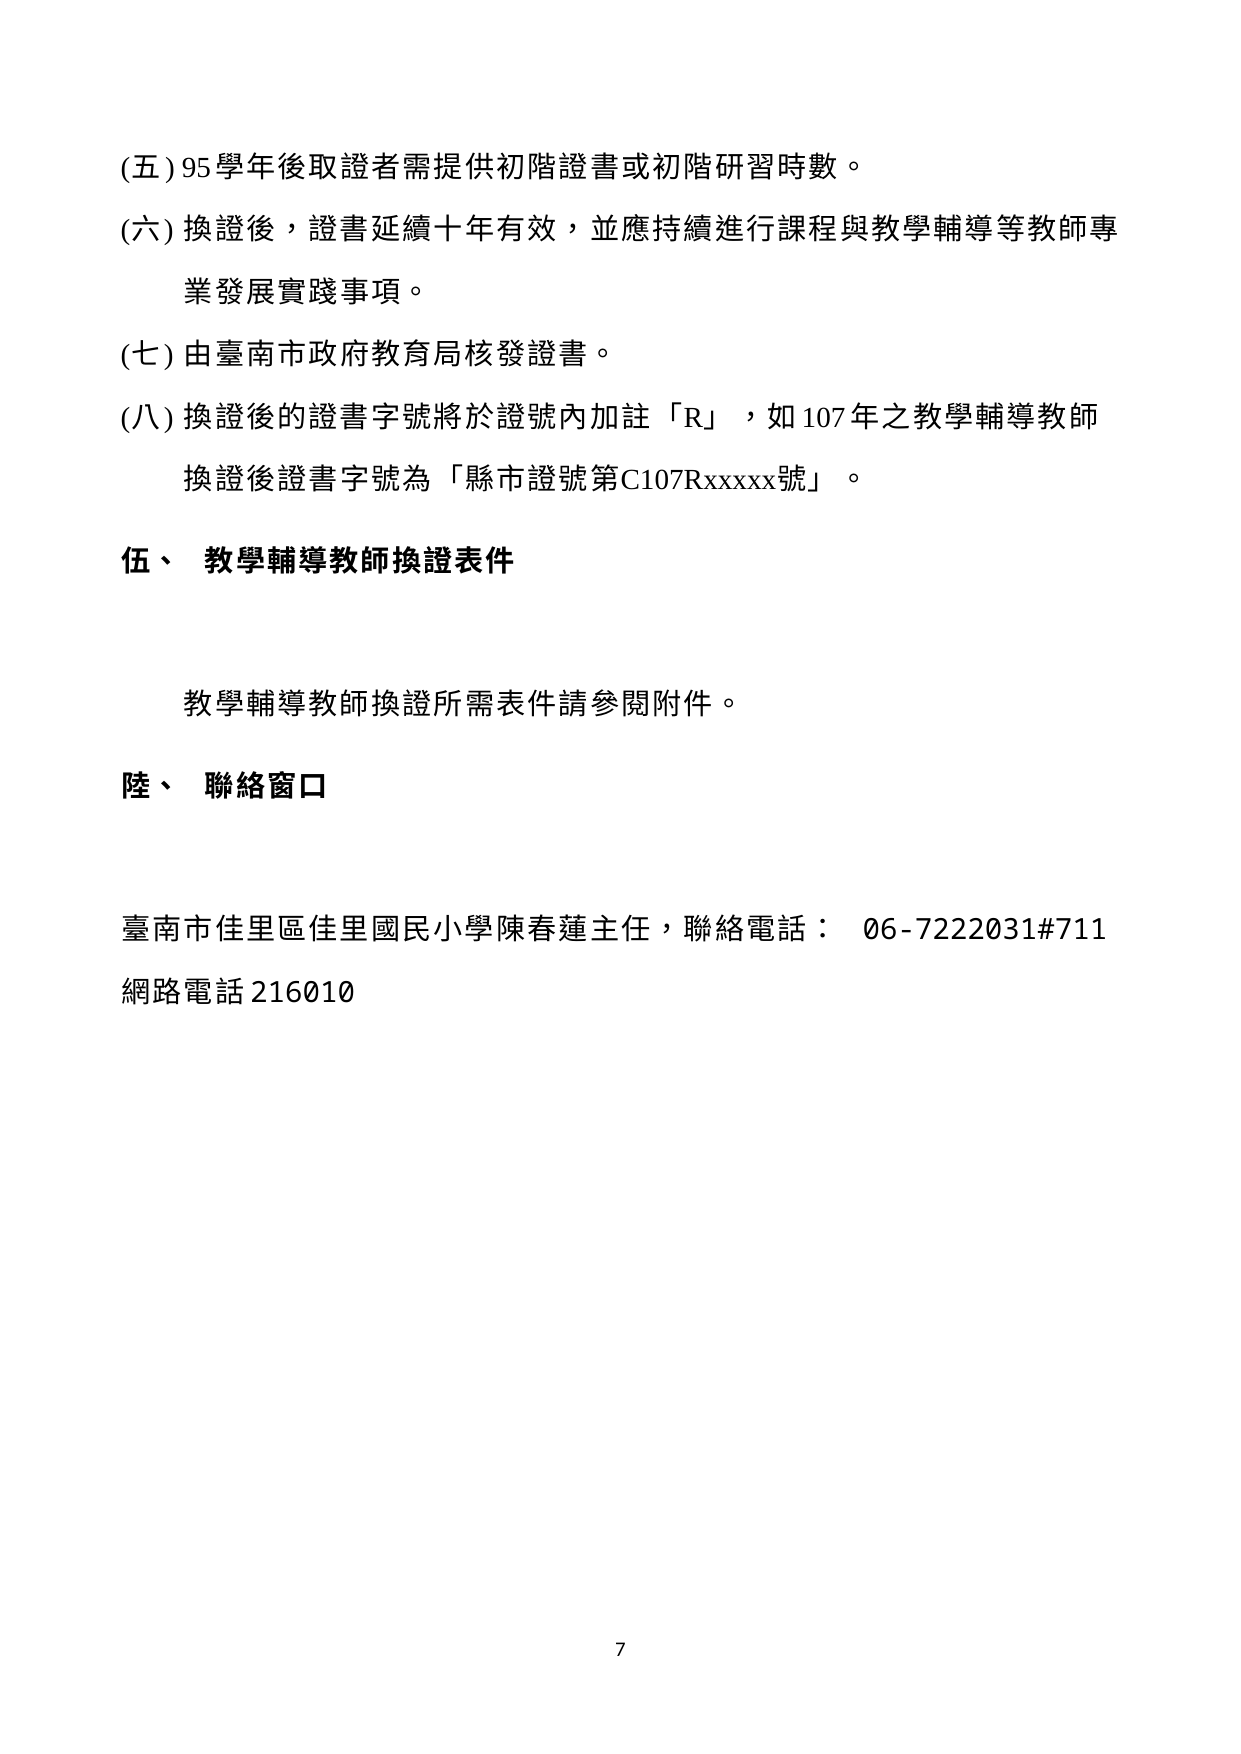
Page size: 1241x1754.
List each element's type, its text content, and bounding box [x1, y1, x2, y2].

list 聯絡窗口 [120, 742, 1120, 867]
text 教學輔導教師換證所需表件請參閱附件。 [120, 660, 1120, 723]
text (七) 由臺南市政府教育局核發證書。 [120, 310, 1120, 373]
text (五) 95學年後取證者需提供初階證書或初階研習時數。 [120, 123, 1120, 185]
list 教學輔導教師換證表件 [120, 517, 1120, 642]
text 臺南市佳里區佳里國民小學陳春蓮主任，聯絡電話： 06-7222031#711 網路電話216010 [120, 885, 1120, 1073]
text (八) 換證後的證書字號將於證號內加註「R」，如107年之教學輔導教師換證後證書字號為「縣市證號第C107Rxxxxx號」。 [120, 373, 1120, 498]
text (六) 換證後，證書延續十年有效，並應持續進行課程與教學輔導等教師專業發展實踐事項。 [120, 185, 1120, 310]
